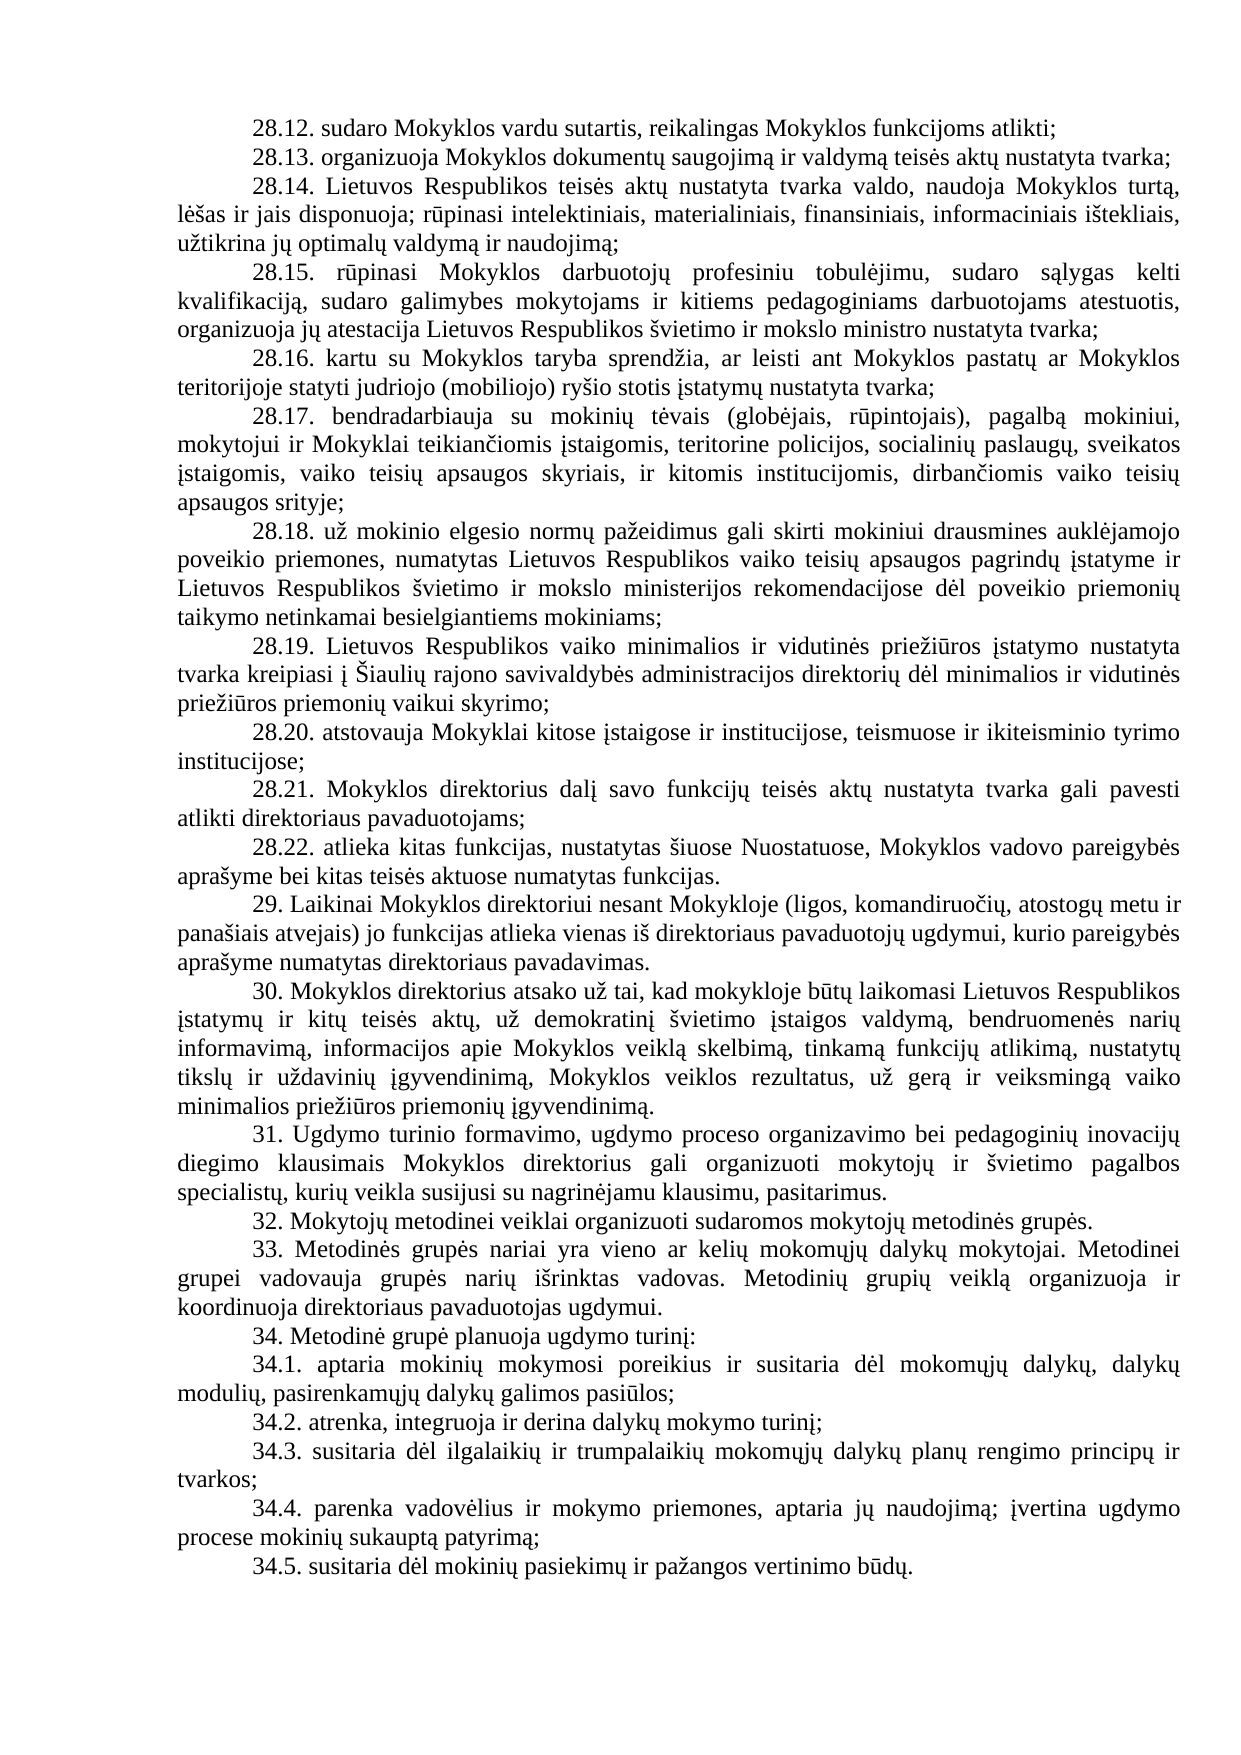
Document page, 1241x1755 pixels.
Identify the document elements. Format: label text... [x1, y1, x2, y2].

text 28.20. atstovauja Mokyklai kitose įstaigose ir institucijose, teismuose ir ikiteisminio tyrimo institucijose; [177, 717, 1181, 774]
text 34. Metodinė grupė planuoja ugdymo turinį: [177, 1321, 1181, 1349]
text 28.15. rūpinasi Mokyklos darbuotojų profesiniu tobulėjimu, sudaro sąlygas kelti kvalifikaciją, sudaro galimybes mokytojams ir kitiems pedagoginiams darbuotojams atestuotis, organizuoja jų atestacija Lietuvos Respublikos švietimo ir mokslo ministro nustatyta tvarka; [177, 257, 1181, 343]
text 28.14. Lietuvos Respublikos teisės aktų nustatyta tvarka valdo, naudoja Mokyklos turtą, lėšas ir jais disponuoja; rūpinasi intelektiniais, materialiniais, finansiniais, informaciniais ištekliais, užtikrina jų optimalų valdymą ir naudojimą; [177, 171, 1181, 257]
text 28.17. bendradarbiauja su mokinių tėvais (globėjais, rūpintojais), pagalbą mokiniui, mokytojui ir Mokyklai teikiančiomis įstaigomis, teritorine policijos, socialinių paslaugų, sveikatos įstaigomis, vaiko teisių apsaugos skyriais, ir kitomis institucijomis, dirbančiomis vaiko teisių apsaugos srityje; [177, 401, 1181, 516]
text 34.3. susitaria dėl ilgalaikių ir trumpalaikių mokomųjų dalykų planų rengimo principų ir tvarkos; [177, 1436, 1181, 1493]
text 34.4. parenka vadovėlius ir mokymo priemones, aptaria jų naudojimą; įvertina ugdymo procese mokinių sukauptą patyrimą; [177, 1493, 1181, 1551]
text 28.16. kartu su Mokyklos taryba sprendžia, ar leisti ant Mokyklos pastatų ar Mokyklos teritorijoje statyti judriojo (mobiliojo) ryšio stotis įstatymų nustatyta tvarka; [177, 343, 1181, 401]
text 34.1. aptaria mokinių mokymosi poreikius ir susitaria dėl mokomųjų dalykų, dalykų modulių, pasirenkamųjų dalykų galimos pasiūlos; [177, 1349, 1181, 1407]
text 33. Metodinės grupės nariai yra vieno ar kelių mokomųjų dalykų mokytojai. Metodinei grupei vadovauja grupės narių išrinktas vadovas. Metodinių grupių veiklą organizuoja ir koordinuoja direktoriaus pavaduotojas ugdymui. [177, 1234, 1181, 1321]
text 34.2. atrenka, integruoja ir derina dalykų mokymo turinį; [177, 1407, 1181, 1436]
text 28.13. organizuoja Mokyklos dokumentų saugojimą ir valdymą teisės aktų nustatyta tvarka; [177, 142, 1181, 171]
text 28.18. už mokinio elgesio normų pažeidimus gali skirti mokiniui drausmines auklėjamojo poveikio priemones, numatytas Lietuvos Respublikos vaiko teisių apsaugos pagrindų įstatyme ir Lietuvos Respublikos švietimo ir mokslo ministerijos rekomendacijose dėl poveikio priemonių taikymo netinkamai besielgiantiems mokiniams; [177, 516, 1181, 631]
text 31. Ugdymo turinio formavimo, ugdymo proceso organizavimo bei pedagoginių inovacijų diegimo klausimais Mokyklos direktorius gali organizuoti mokytojų ir švietimo pagalbos specialistų, kurių veikla susijusi su nagrinėjamu klausimu, pasitarimus. [177, 1119, 1181, 1206]
text 29. Laikinai Mokyklos direktoriui nesant Mokykloje (ligos, komandiruočių, atostogų metu ir panašiais atvejais) jo funkcijas atlieka vienas iš direktoriaus pavaduotojų ugdymui, kurio pareigybės aprašyme numatytas direktoriaus pavadavimas. [177, 889, 1181, 976]
text 28.12. sudaro Mokyklos vardu sutartis, reikalingas Mokyklos funkcijoms atlikti; [177, 113, 1181, 142]
text 28.19. Lietuvos Respublikos vaiko minimalios ir vidutinės priežiūros įstatymo nustatyta tvarka kreipiasi į Šiaulių rajono savivaldybės administracijos direktorių dėl minimalios ir vidutinės priežiūros priemonių vaikui skyrimo; [177, 631, 1181, 717]
text 32. Mokytojų metodinei veiklai organizuoti sudaromos mokytojų metodinės grupės. [177, 1206, 1181, 1234]
text 34.5. susitaria dėl mokinių pasiekimų ir pažangos vertinimo būdų. [177, 1551, 1181, 1579]
text 30. Mokyklos direktorius atsako už tai, kad mokykloje būtų laikomasi Lietuvos Respublikos įstatymų ir kitų teisės aktų, už demokratinį švietimo įstaigos valdymą, bendruomenės narių informavimą, informacijos apie Mokyklos veiklą skelbimą, tinkamą funkcijų atlikimą, nustatytų tikslų ir uždavinių įgyvendinimą, Mokyklos veiklos rezultatus, už gerą ir veiksmingą vaiko minimalios priežiūros priemonių įgyvendinimą. [177, 976, 1181, 1119]
text 28.21. Mokyklos direktorius dalį savo funkcijų teisės aktų nustatyta tvarka gali pavesti atlikti direktoriaus pavaduotojams; [177, 774, 1181, 832]
text 28.22. atlieka kitas funkcijas, nustatytas šiuose Nuostatuose, Mokyklos vadovo pareigybės aprašyme bei kitas teisės aktuose numatytas funkcijas. [177, 832, 1181, 889]
